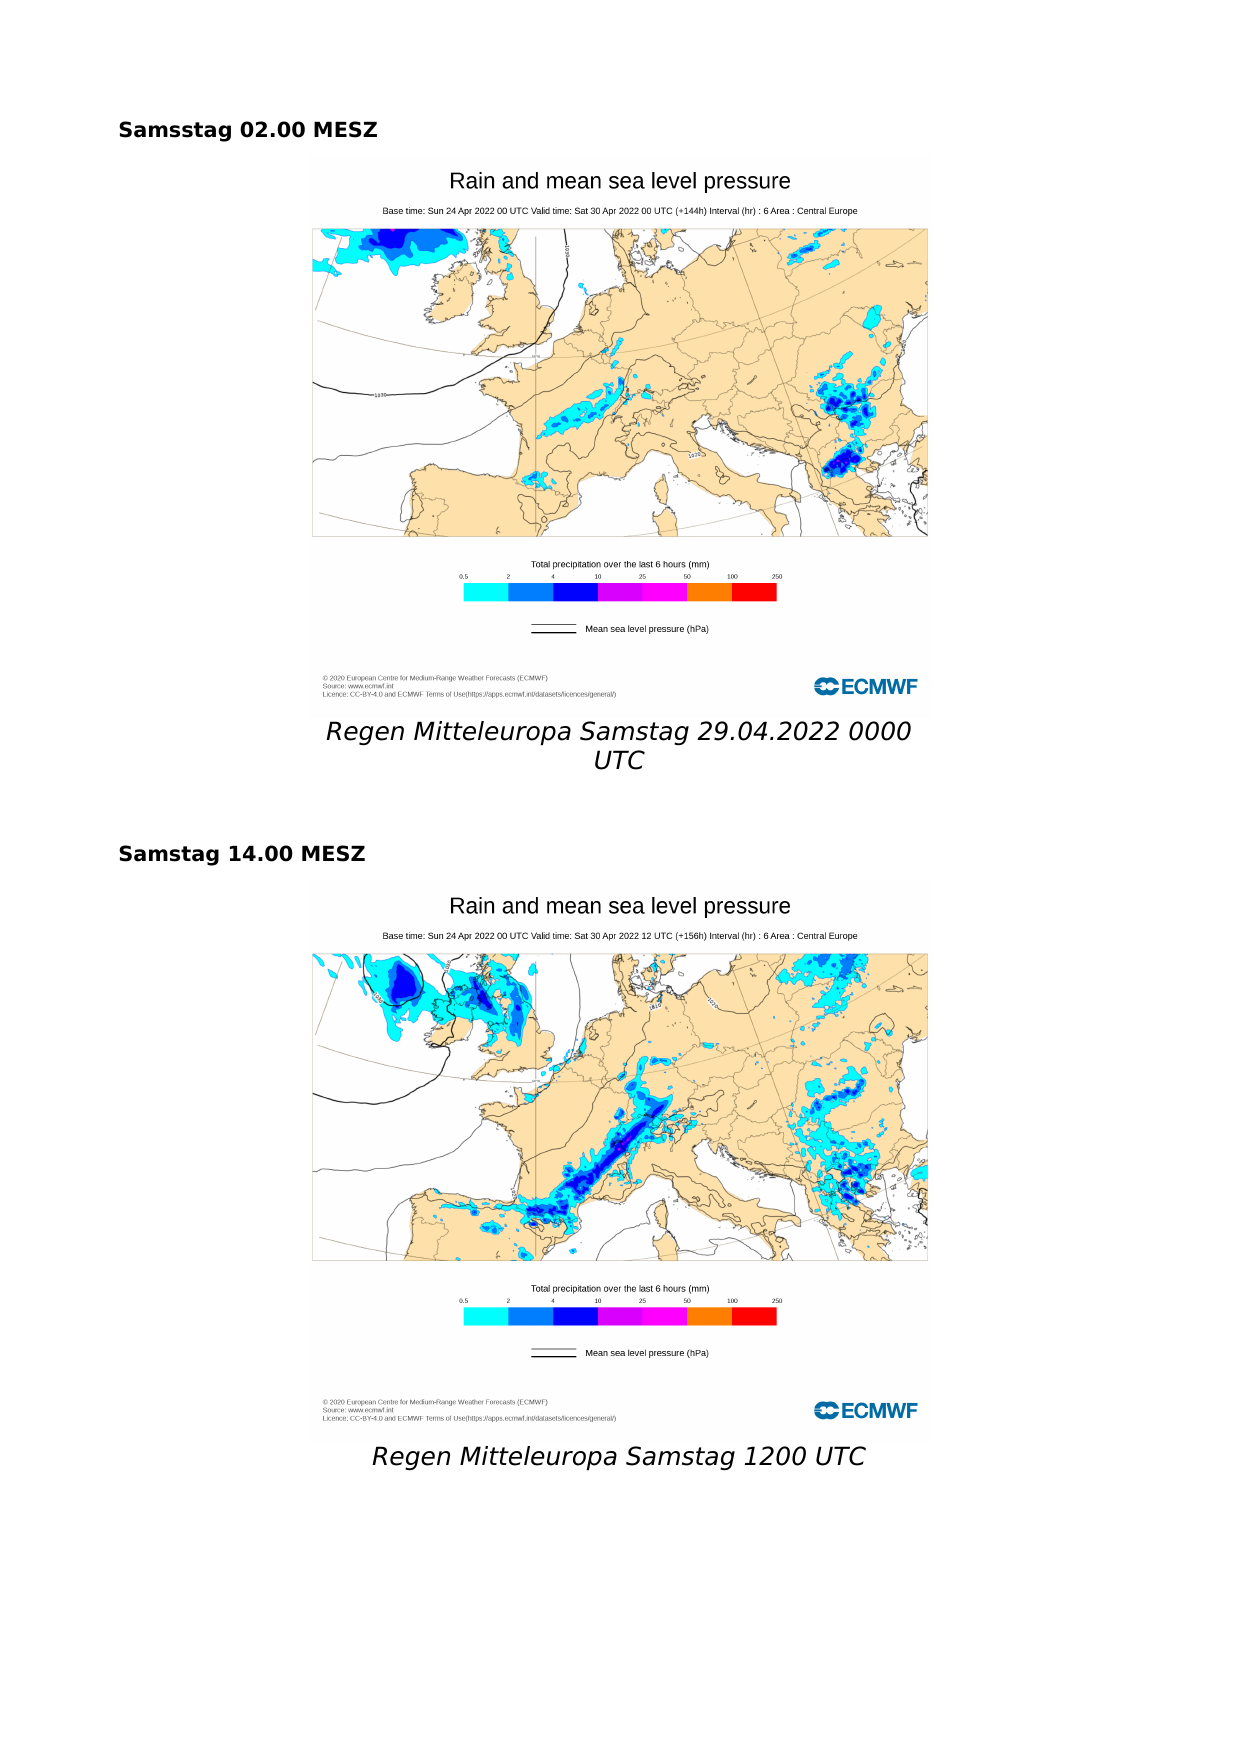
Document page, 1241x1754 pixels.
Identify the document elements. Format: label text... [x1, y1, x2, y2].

subtitle Samstag 14.00 MESZ [118, 842, 1122, 867]
picture [307, 879, 933, 1442]
text Regen Mitteleuropa Samstag 29.04.2022 0000 UTC [308, 718, 933, 776]
picture [307, 155, 933, 718]
text Regen Mitteleuropa Samstag 1200 UTC [308, 1442, 933, 1471]
subtitle Samsstag 02.00 MESZ [118, 118, 1122, 142]
